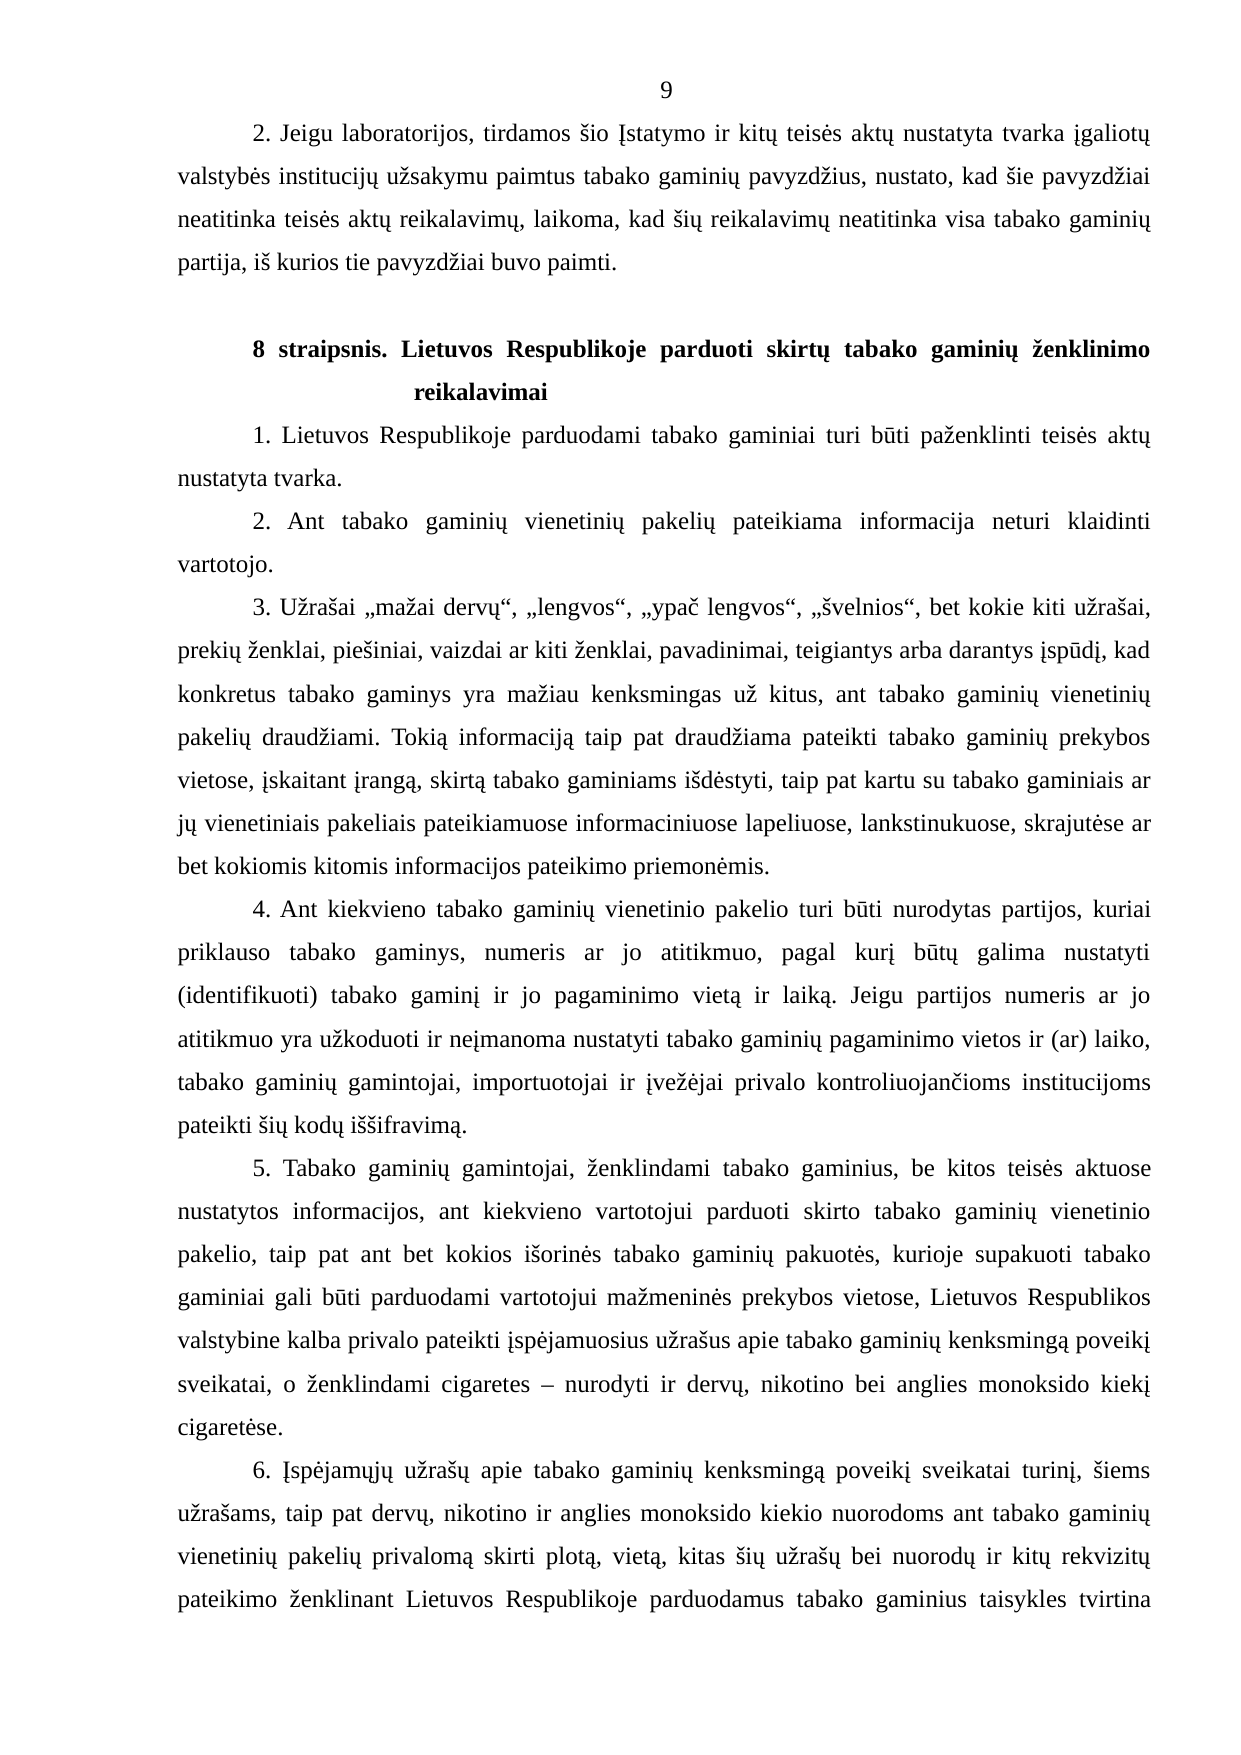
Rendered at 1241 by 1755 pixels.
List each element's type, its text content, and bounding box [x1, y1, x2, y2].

text 6. Įspėjamųjų užrašų apie tabako gaminių kenksmingą poveikį sveikatai turinį, šiems užrašams, taip pat dervų, nikotino ir anglies monoksido kiekio nuorodoms ant tabako gaminių vienetinių pakelių privalomą skirti plotą, vietą, kitas šių užrašų bei nuorodų ir kitų rekvizitų pateikimo ženklinant Lietuvos Respublikoje parduodamus tabako gaminius taisykles tvirtina [177, 1455, 1152, 1613]
text 5. Tabako gaminių gamintojai, ženklindami tabako gaminius, be kitos teisės aktuose nustatytos informacijos, ant kiekvieno vartotojui parduoti skirto tabako gaminių vienetinio pakelio, taip pat ant bet kokios išorinės tabako gaminių pakuotės, kurioje supakuoti tabako gaminiai gali būti parduodami vartotojui mažmeninės prekybos vietose, Lietuvos Respublikos valstybine kalba privalo pateikti įspėjamuosius užrašus apie tabako gaminių kenksmingą poveikį sveikatai, o ženklindami cigaretes – nurodyti ir dervų, nikotino bei anglies monoksido kiekį cigaretėse. [177, 1153, 1152, 1441]
text 8 straipsnis. Lietuvos Respublikoje parduoti skirtų tabako gaminių ženklinimo reikalavimai [252, 334, 1152, 406]
text 3. Užrašai „mažai dervų“, „lengvos“, „ypač lengvos“, „švelnios“, bet kokie kiti užrašai, prekių ženklai, piešiniai, vaizdai ar kiti ženklai, pavadinimai, teigiantys arba darantys įspūdį, kad konkretus tabako gaminys yra mažiau kenksmingas už kitus, ant tabako gaminių vienetinių pakelių draudžiami. Tokią informaciją taip pat draudžiama pateikti tabako gaminių prekybos vietose, įskaitant įrangą, skirtą tabako gaminiams išdėstyti, taip pat kartu su tabako gaminiais ar jų vienetiniais pakeliais pateikiamuose informaciniuose lapeliuose, lankstinukuose, skrajutėse ar bet kokiomis kitomis informacijos pateikimo priemonėmis. [177, 592, 1152, 880]
text 2. Jeigu laboratorijos, tirdamos šio Įstatymo ir kitų teisės aktų nustatyta tvarka įgaliotų valstybės institucijų užsakymu paimtus tabako gaminių pavyzdžius, nustato, kad šie pavyzdžiai neatitinka teisės aktų reikalavimų, laikoma, kad šių reikalavimų neatitinka visa tabako gaminių partija, iš kurios tie pavyzdžiai buvo paimti. [177, 118, 1152, 276]
text 1. Lietuvos Respublikoje parduodami tabako gaminiai turi būti paženklinti teisės aktų nustatyta tvarka. [177, 420, 1152, 492]
text 4. Ant kiekvieno tabako gaminių vienetinio pakelio turi būti nurodytas partijos, kuriai priklauso tabako gaminys, numeris ar jo atitikmuo, pagal kurį būtų galima nustatyti (identifikuoti) tabako gaminį ir jo pagaminimo vietą ir laiką. Jeigu partijos numeris ar jo atitikmuo yra užkoduoti ir neįmanoma nustatyti tabako gaminių pagaminimo vietos ir (ar) laiko, tabako gaminių gamintojai, importuotojai ir įvežėjai privalo kontroliuojančioms institucijoms pateikti šių kodų iššifravimą. [177, 894, 1152, 1139]
text 2. Ant tabako gaminių vienetinių pakelių pateikiama informacija neturi klaidinti vartotojo. [177, 506, 1152, 578]
